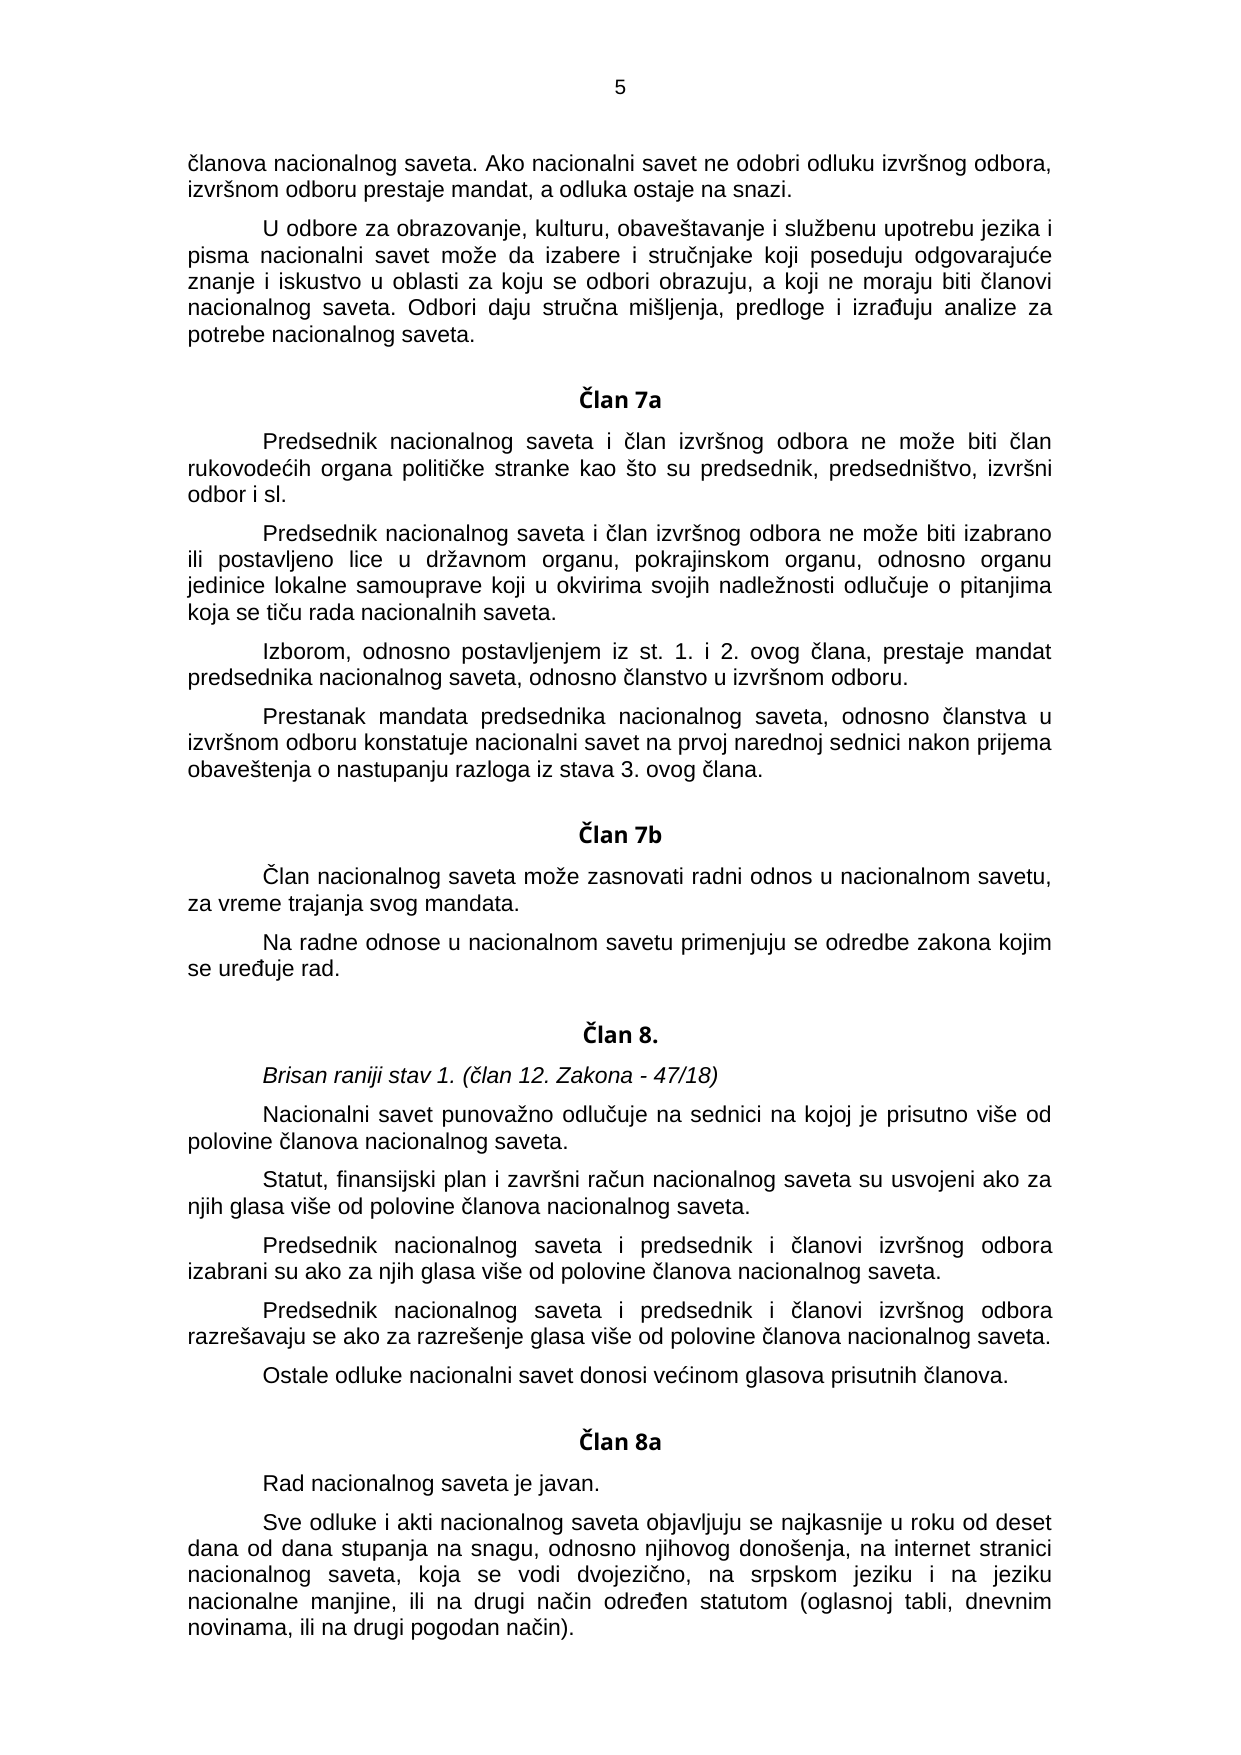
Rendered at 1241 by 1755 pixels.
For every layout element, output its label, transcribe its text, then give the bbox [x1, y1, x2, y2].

text Nacionalni savet punovažno odlučuje na sednici na kojoj je prisutno više od polovine članova nacionalnog saveta. [187, 1101, 1053, 1154]
text Ostale odluke nacionalni savet donosi većinom glasova prisutnih članova. [187, 1362, 1053, 1388]
text Član nacionalnog saveta može zasnovati radni odnos u nacionalnom savetu, za vreme trajanja svog mandata. [187, 863, 1053, 916]
text Član 8a [262, 1426, 978, 1457]
text Sve odluke i akti nacionalnog saveta objavljuju se najkasnije u roku od deset dana od dana stupanja na snagu, odnosno njihovog donošenja, na internet stranici nacionalnog saveta, koja se vodi dvojezično, na srpskom jeziku i na jeziku nacionalne manjine, ili na drugi način određen statutom (oglasnoj tabli, dnevnim novinama, ili na drugi pogodan način). [187, 1508, 1053, 1640]
text Predsednik nacionalnog saveta i predsednik i članovi izvršnog odbora izabrani su ako za njih glasa više od polovine članova nacionalnog saveta. [187, 1232, 1053, 1284]
text Član 8. [262, 1019, 978, 1050]
text Predsednik nacionalnog saveta i član izvršnog odbora ne može biti izabrano ili postavljeno lice u državnom organu, pokrajinskom organu, odnosno organu jedinice lokalne samouprave koji u okvirima svojih nadležnosti odlučuje o pitanjima koja se tiču rada nacionalnih saveta. [187, 520, 1053, 625]
text Brisan raniji stav 1. (član 12. Zakona - 47/18) [187, 1062, 1053, 1089]
text Predsednik nacionalnog saveta i predsednik i članovi izvršnog odbora razrešavaju se ako za razrešenje glasa više od polovine članova nacionalnog saveta. [187, 1297, 1053, 1349]
text Izborom, odnosno postavljenjem iz st. 1. i 2. ovog člana, prestaje mandat predsednika nacionalnog saveta, odnosno članstvo u izvršnom odboru. [187, 638, 1053, 690]
text Član 7b [262, 819, 978, 851]
text Član 7a [262, 384, 978, 416]
text članova nacionalnog saveta. Ako nacionalni savet ne odobri odluku izvršnog odbora, izvršnom odboru prestaje mandat, a odluka ostaje na snazi. [187, 150, 1053, 203]
text Predsednik nacionalnog saveta i član izvršnog odbora ne može biti član rukovodećih organa političke stranke kao što su predsednik, predsedništvo, izvršni odbor i sl. [187, 428, 1053, 507]
text U odbore za obrazovanje, kulturu, obaveštavanje i službenu upotrebu jezika i pisma nacionalni savet može da izabere i stručnjake koji poseduju odgovarajuće znanje i iskustvo u oblasti za koju se odbori obrazuju, a koji ne moraju biti članovi nacionalnog saveta. Odbori daju stručna mišljenja, predloge i izrađuju analize za potrebe nacionalnog saveta. [187, 215, 1053, 347]
text Na radne odnose u nacionalnom savetu primenjuju se odredbe zakona kojim se uređuje rad. [187, 928, 1053, 981]
text Rad nacionalnog saveta je javan. [187, 1470, 1053, 1496]
text Statut, finansijski plan i završni račun nacionalnog saveta su usvojeni ako za njih glasa više od polovine članova nacionalnog saveta. [187, 1166, 1053, 1219]
text Prestanak mandata predsednika nacionalnog saveta, odnosno članstva u izvršnom odboru konstatuje nacionalni savet na prvoj narednoj sednici nakon prijema obaveštenja o nastupanju razloga iz stava 3. ovog člana. [187, 703, 1053, 782]
